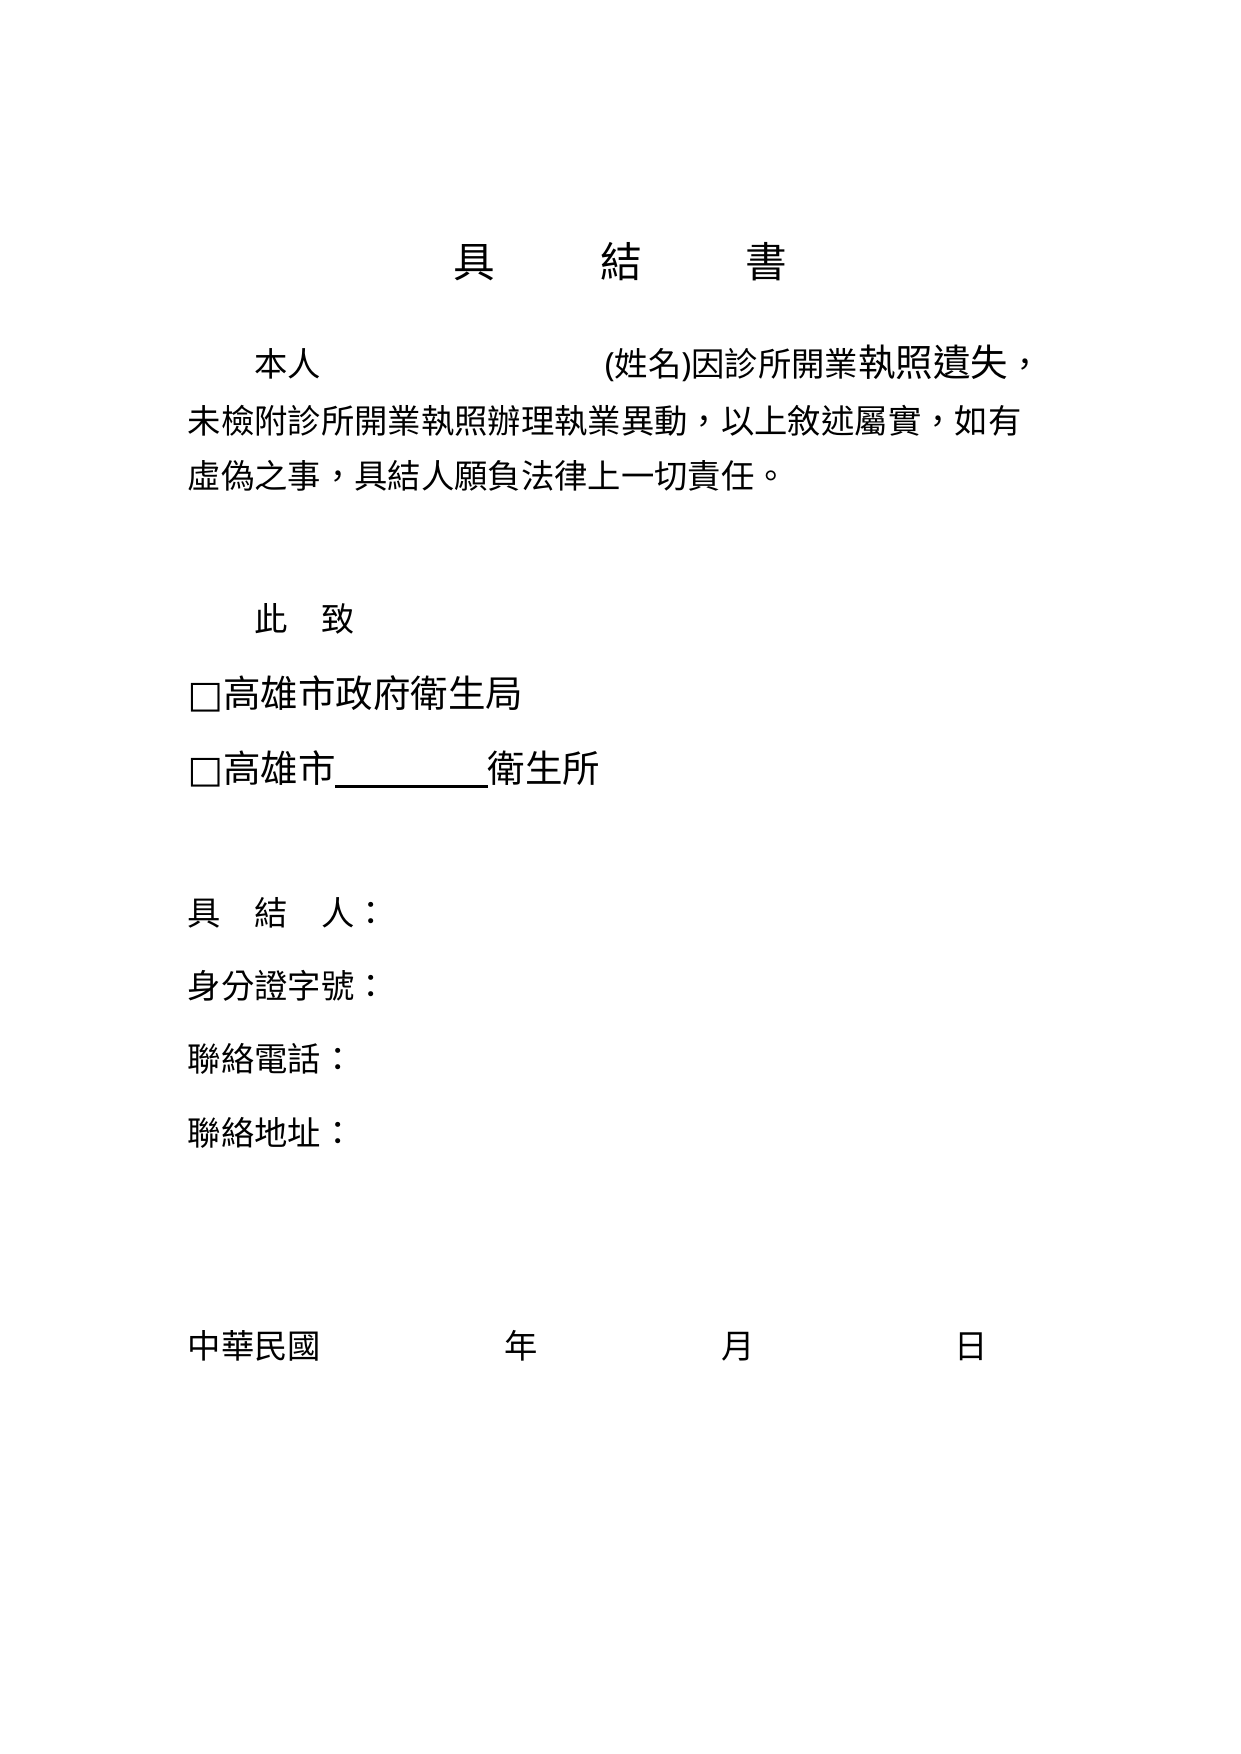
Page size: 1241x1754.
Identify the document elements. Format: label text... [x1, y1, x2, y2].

title 具 結 書 [175, 229, 1065, 289]
text 此 致 [254, 593, 1065, 641]
text 具 結 人： 身分證字號： 聯絡電話： 聯絡地址： [187, 887, 388, 1154]
text 中華民國 年 月 日 [187, 1319, 1065, 1368]
subtitle □高雄市政府衛生局 [187, 664, 1065, 718]
text □高雄市 衛生所 [187, 738, 1065, 793]
text 本人 (姓名)因診所開業執照遺失，未檢附診所開業執照辦理執業異動，以上敘述屬實，如有虛偽之事，具結人願負法律上一切責任。 [187, 333, 1053, 498]
